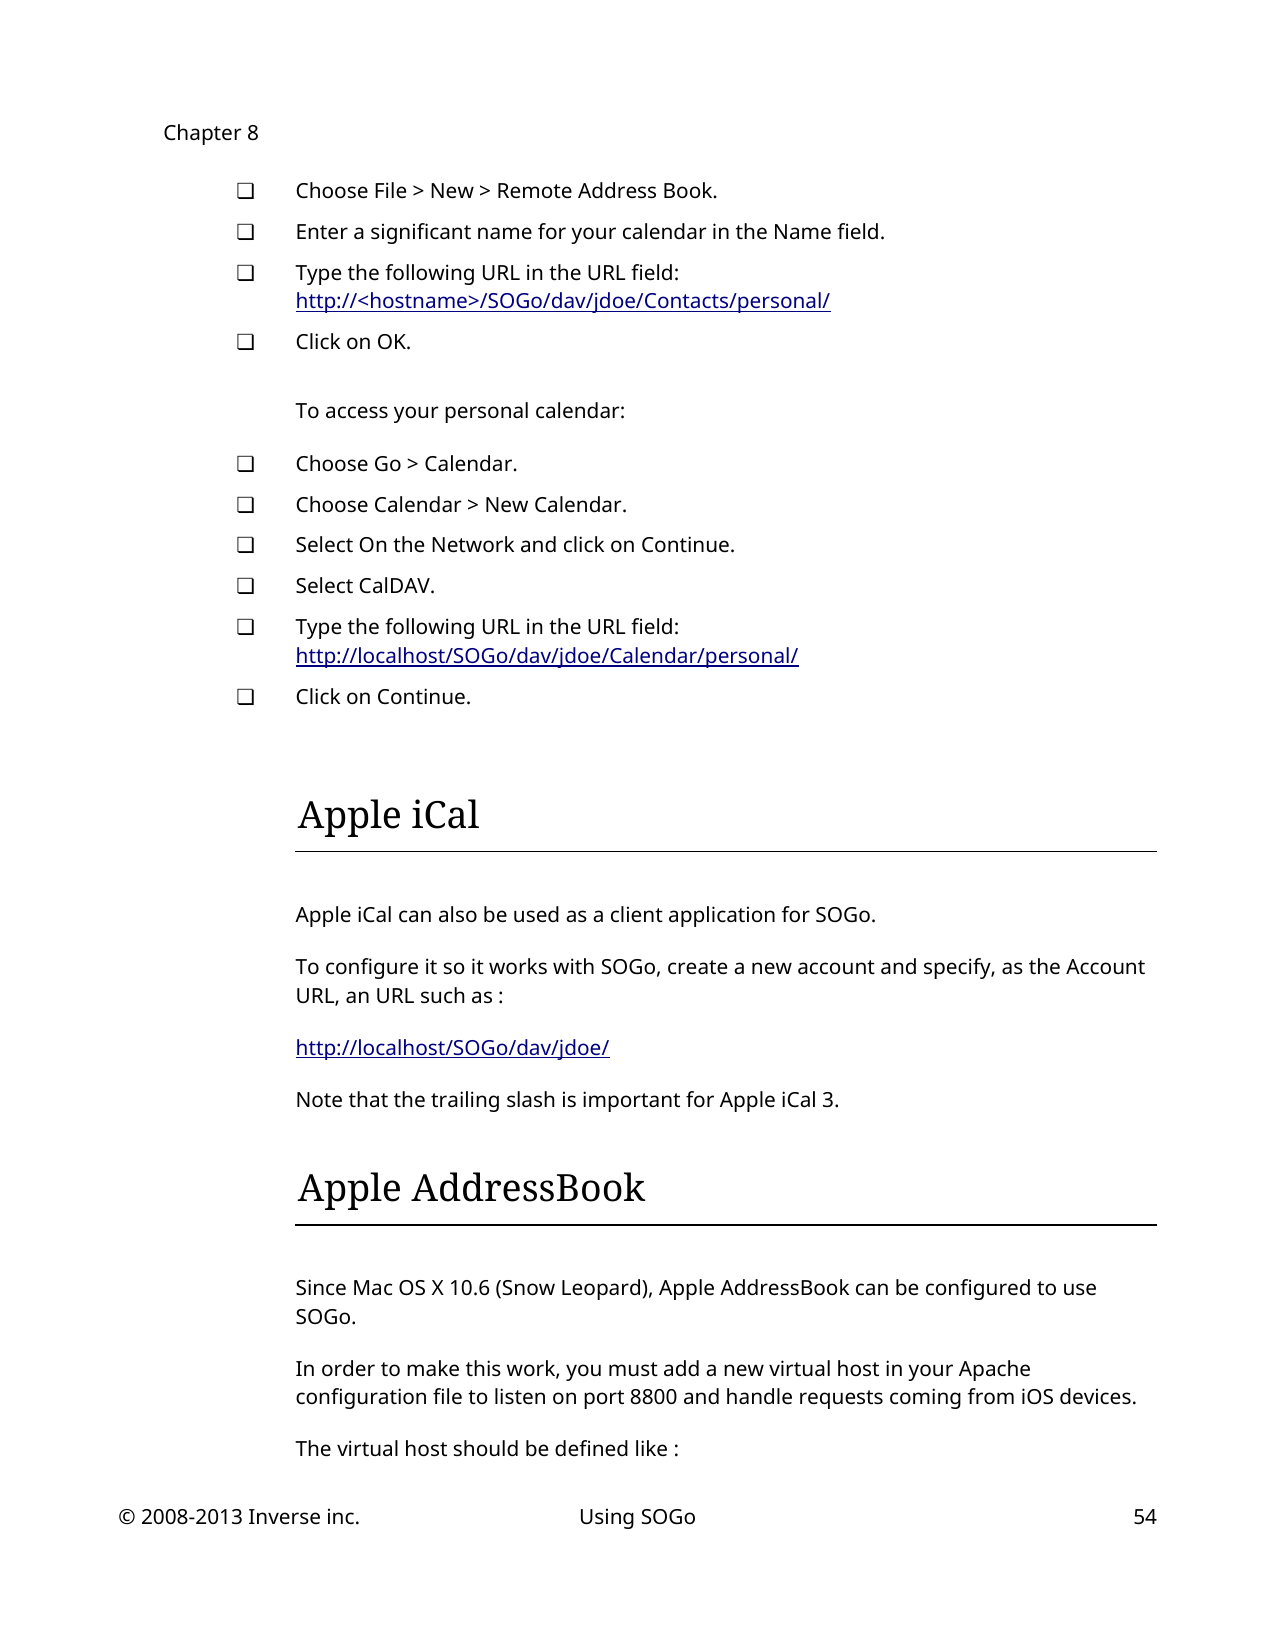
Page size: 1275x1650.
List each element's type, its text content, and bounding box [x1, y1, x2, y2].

list ❏ Select On the Network and click on Continue. [236, 531, 1157, 559]
list ❏ Enter a significant name for your calendar in the Name field. [236, 217, 1157, 245]
text Since Mac OS X 10.6 (Snow Leopard), Apple AddressBook can be configured to use SOGo. [295, 1273, 1157, 1330]
text To access your personal calendar: [295, 397, 1157, 425]
text In order to make this work, you must add a new virtual host in your Apache configuration file to listen on port 8800 and handle requests coming from iOS devices. [295, 1354, 1157, 1411]
text Apple iCal can also be used as a client application for SOGo. [295, 900, 1157, 929]
list ❏ Choose File > New > Remote Address Book. [236, 176, 1157, 204]
list ❏ Type the following URL in the URL field: http://localhost/SOGo/dav/jdoe/Calendar/personal/ [236, 612, 1157, 669]
text http://localhost/SOGo/dav/jdoe/ [295, 1033, 1157, 1061]
list ❏ Choose Calendar > New Calendar. [236, 490, 1157, 518]
text Note that the trailing slash is important for Apple iCal 3. [295, 1085, 1157, 1113]
list ❏ Type the following URL in the URL field: http://<hostname>/SOGo/dav/jdoe/Contacts/personal/ [236, 258, 1157, 315]
subtitle Apple AddressBook [295, 1162, 1157, 1224]
list ❏ Click on Continue. [236, 682, 1157, 710]
list ❏ Select CalDAV. [236, 572, 1157, 600]
text The virtual host should be defined like : [295, 1434, 1157, 1463]
list ❏ Click on OK. [236, 327, 1157, 384]
list ❏ Choose Go > Calendar. [236, 449, 1157, 477]
subtitle Apple iCal [295, 788, 1157, 851]
text To configure it so it works with SOGo, create a new account and specify, as the Account URL, an URL such as : [295, 952, 1157, 1009]
